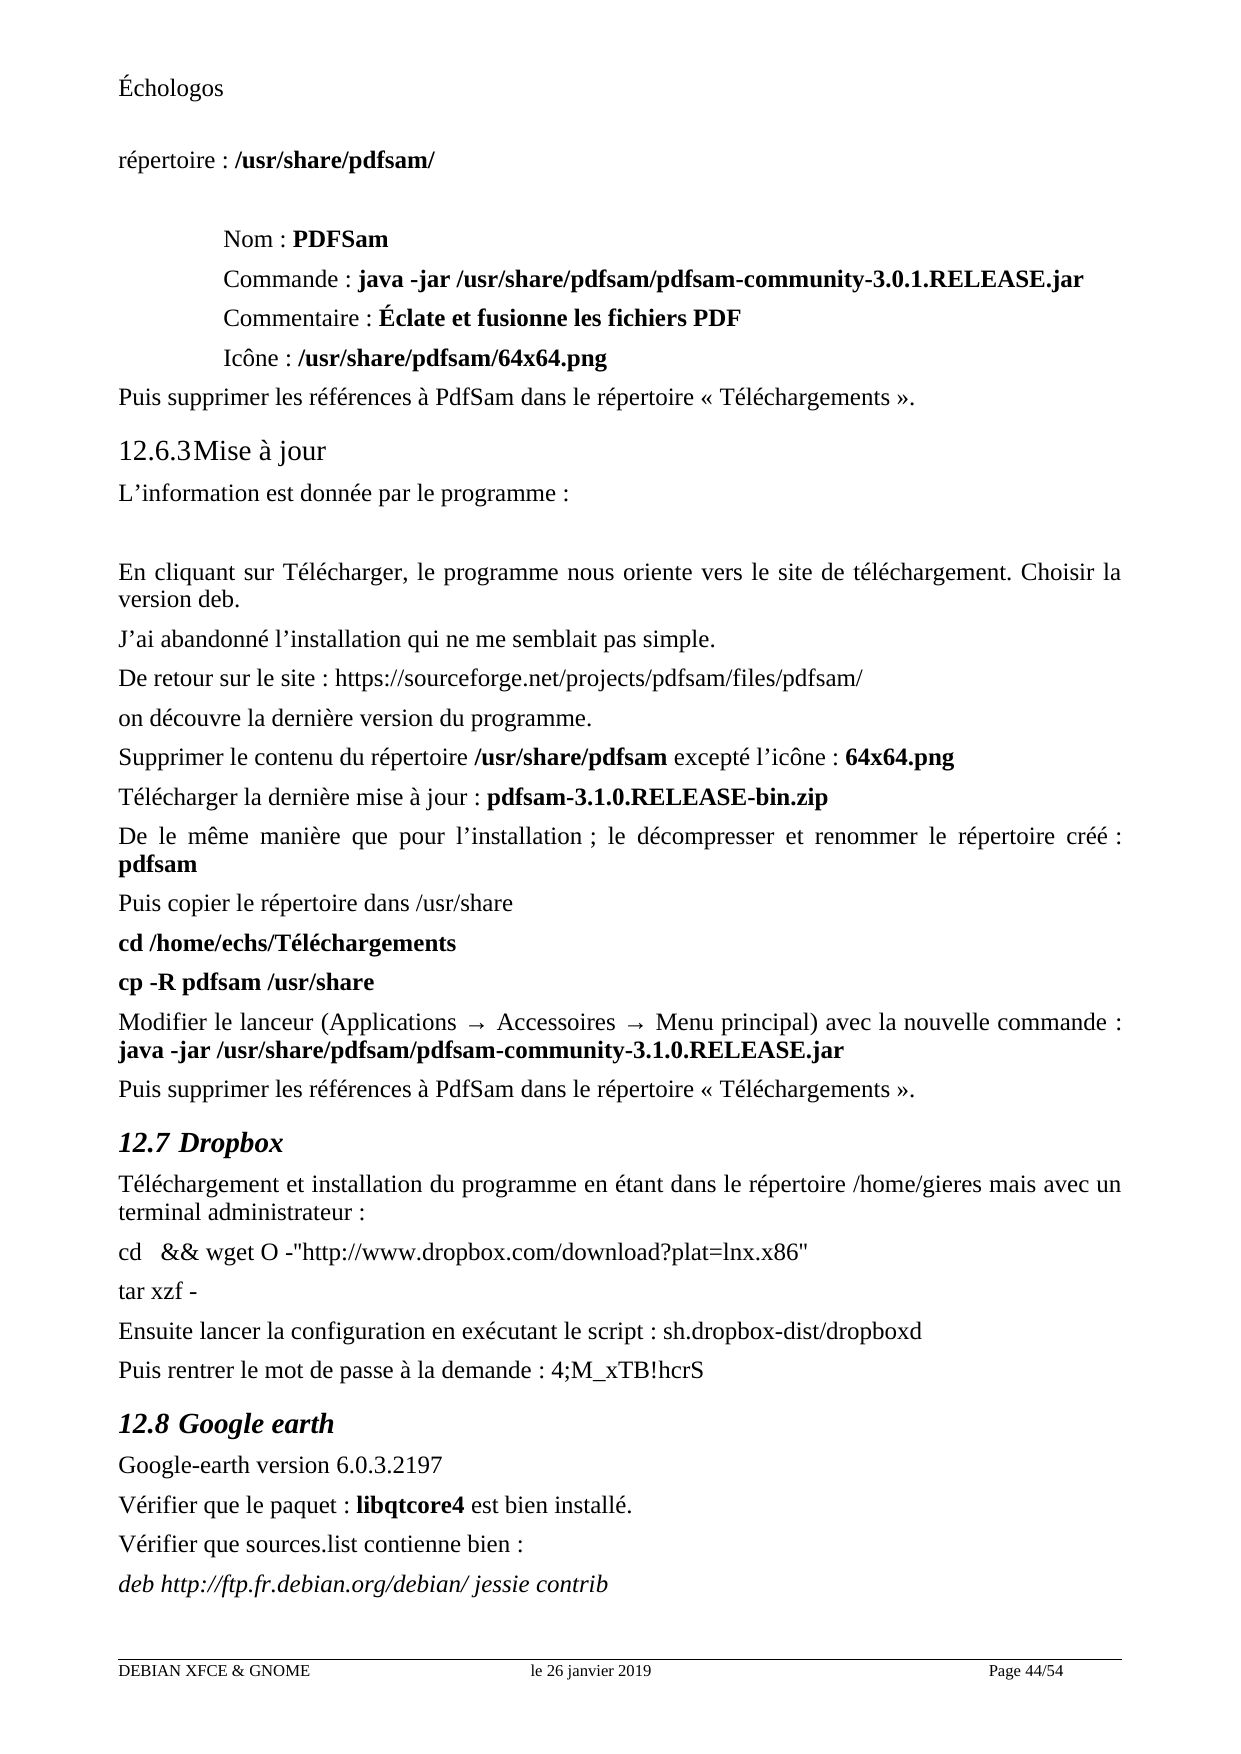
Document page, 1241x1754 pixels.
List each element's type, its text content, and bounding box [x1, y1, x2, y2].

text J’ai abandonné l’installation qui ne me semblait pas simple. [118, 625, 1122, 653]
text Modifier le lanceur (Applications → Accessoires → Menu principal) avec la nouvelle commande : java -jar /usr/share/pdfsam/pdfsam-community-3.1.0.RELEASE.jar [118, 1008, 1122, 1063]
text En cliquant sur Télécharger, le programme nous oriente vers le site de téléchargement. Choisir la version deb. [118, 558, 1122, 613]
text De retour sur le site : https://sourceforge.net/projects/pdfsam/files/pdfsam/ [118, 664, 1122, 692]
text Télécharger la dernière mise à jour : pdfsam-3.1.0.RELEASE-bin.zip [118, 783, 1122, 811]
text deb http://ftp.fr.debian.org/debian/ jessie contrib [118, 1570, 1122, 1598]
text répertoire : /usr/share/pdfsam/ [118, 147, 1122, 174]
text Commentaire : Éclate et fusionne les fichiers PDF [118, 304, 1122, 332]
text cd && wget O -''http://www.dropbox.com/download?plat=lnx.x86'' [118, 1238, 1122, 1266]
text Commande : java -jar /usr/share/pdfsam/pdfsam-community-3.0.1.RELEASE.jar [118, 265, 1122, 293]
text Nom : PDFSam [118, 226, 1122, 253]
subtitle Dropbox [118, 1127, 1122, 1159]
text L’information est donnée par le programme : [118, 479, 1122, 507]
text Puis supprimer les références à PdfSam dans le répertoire « Téléchargements ». [118, 1075, 1122, 1103]
subtitle Mise à jour [118, 435, 1122, 467]
text Puis rentrer le mot de passe à la demande : 4;M_xTB!hcrS [118, 1356, 1122, 1384]
text cp -R pdfsam /usr/share [118, 968, 1122, 996]
text Puis copier le répertoire dans /usr/share [118, 889, 1122, 917]
text De le même manière que pour l’installation ; le décompresser et renommer le répertoire créé : pdfsam [118, 822, 1122, 878]
text Supprimer le contenu du répertoire /usr/share/pdfsam excepté l’icône : 64x64.png [118, 743, 1122, 771]
text Google-earth version 6.0.3.2197 [118, 1452, 1122, 1479]
subtitle Google earth [118, 1408, 1122, 1440]
text cd /home/echs/Téléchargements [118, 929, 1122, 957]
text Vérifier que le paquet : libqtcore4 est bien installé. [118, 1491, 1122, 1519]
text Téléchargement et installation du programme en étant dans le répertoire /home/gieres mais avec un terminal administrateur : [118, 1171, 1122, 1226]
text Icône : /usr/share/pdfsam/64x64.png [118, 344, 1122, 372]
text on découvre la dernière version du programme. [118, 704, 1122, 732]
text Ensuite lancer la configuration en exécutant le script : sh.dropbox-dist/dropboxd [118, 1317, 1122, 1344]
text tar xzf - [118, 1277, 1122, 1305]
text Puis supprimer les références à PdfSam dans le répertoire « Téléchargements ». [118, 383, 1122, 411]
text Vérifier que sources.list contienne bien : [118, 1531, 1122, 1558]
